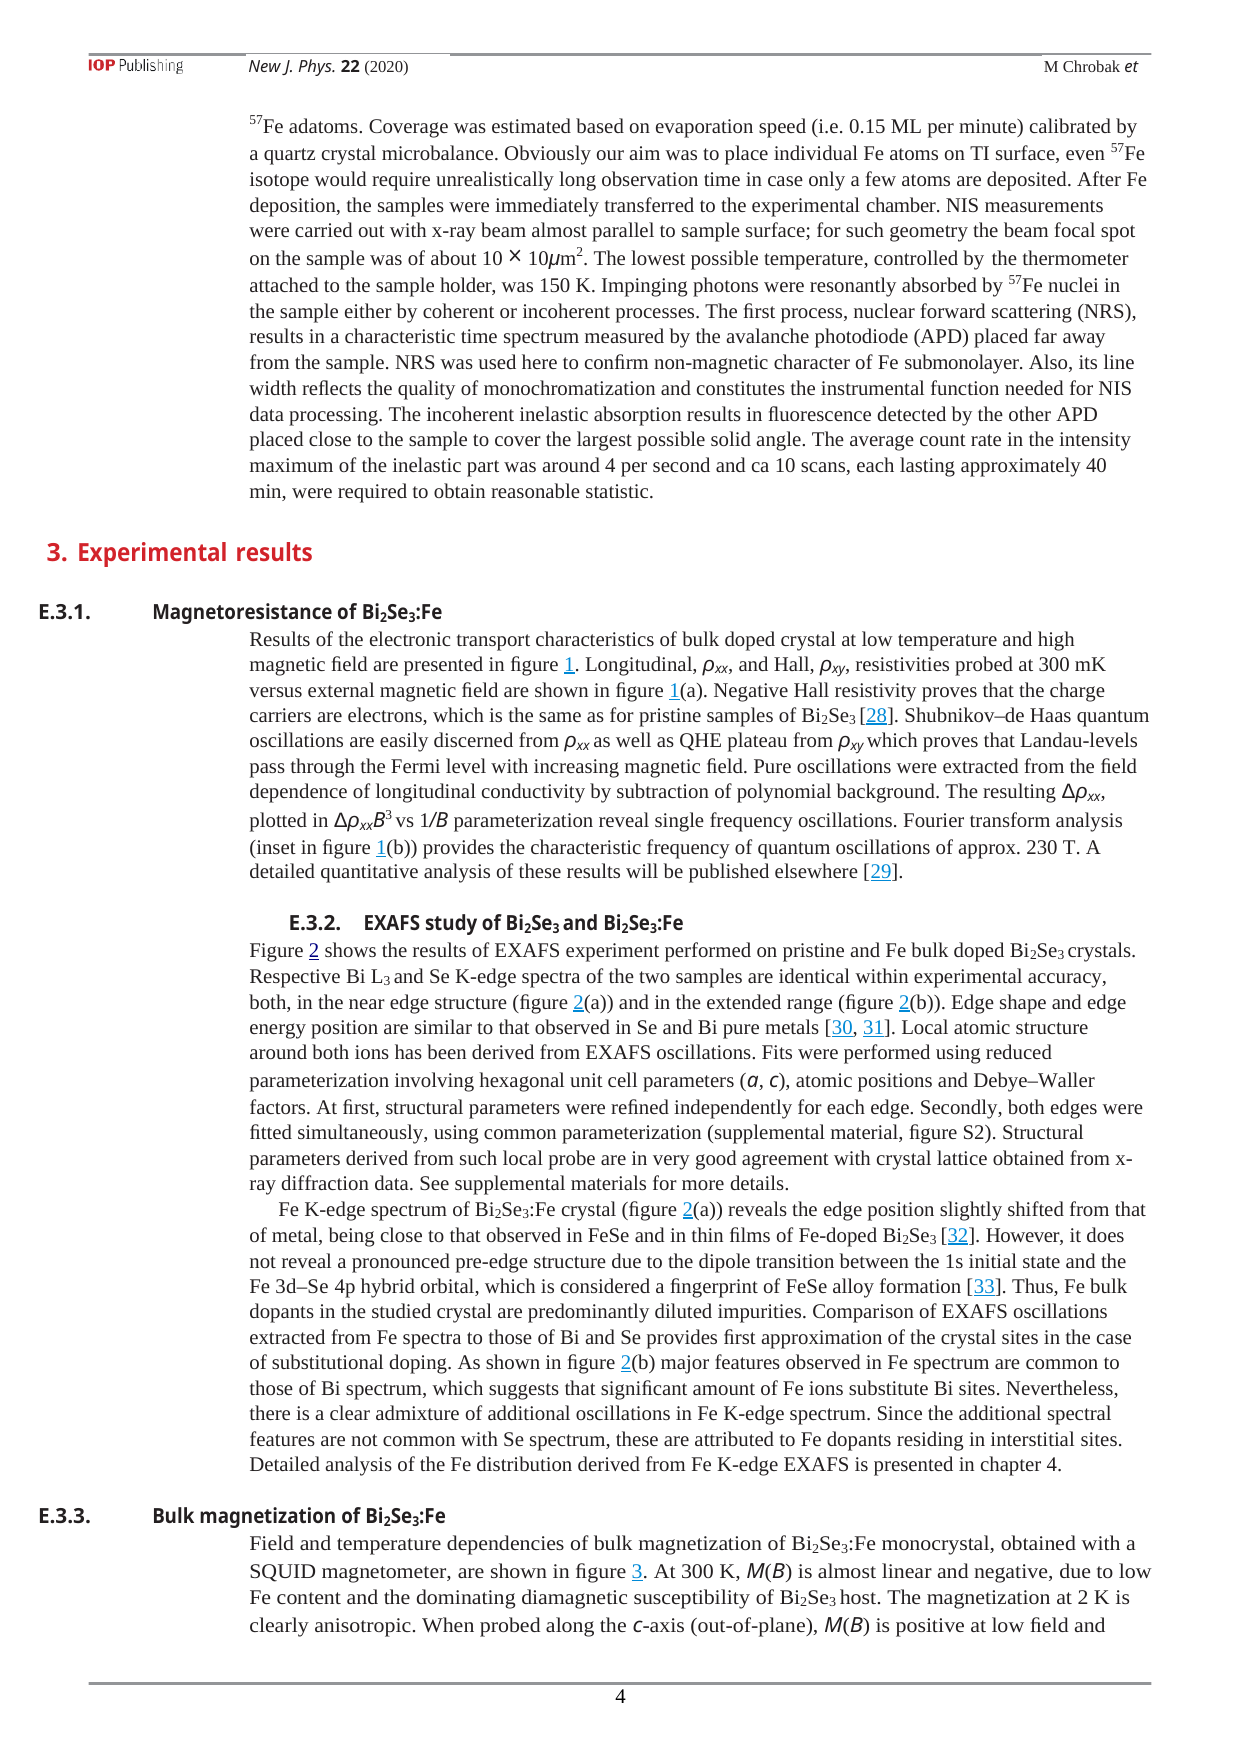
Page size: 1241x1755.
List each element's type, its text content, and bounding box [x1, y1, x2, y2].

subtitle EXAFS study of Bi2Se3 and Bi2Se3:Fe [288, 908, 1163, 937]
subtitle Bulk magnetization of Bi2Se3:Fe [38, 1501, 1163, 1530]
text Fe K-edge spectrum of Bi2Se3:Fe crystal (ﬁgure 2(a)) reveals the edge position slightly shifted from that of metal, being close to that observed in FeSe and in thin ﬁlms of Fe-doped Bi2Se3 [32]. However, it does not reveal a pronounced pre-edge structure due to the dipole transition between the 1s initial state and the Fe 3d–Se 4p hybrid orbital, which is considered a ﬁngerprint of FeSe alloy formation [33]. Thus, Fe bulk dopants in the studied crystal are predominantly diluted impurities. Comparison of EXAFS oscillations extracted from Fe spectra to those of Bi and Se provides ﬁrst approximation of the crystal sites in the case of substitutional doping. As shown in ﬁgure 2(b) major features observed in Fe spectrum are common to those of Bi spectrum, which suggests that signiﬁcant amount of Fe ions substitute Bi sites. Nevertheless, there is a clear admixture of additional oscillations in Fe K-edge spectrum. Since the additional spectral features are not common with Se spectrum, these are attributed to Fe dopants residing in interstitial sites. [249, 1197, 1149, 1451]
text Results of the electronic transport characteristics of bulk doped crystal at low temperature and high magnetic ﬁeld are presented in ﬁgure 1. Longitudinal, ρxx, and Hall, ρxy, resistivities probed at 300 mK versus external magnetic ﬁeld are shown in ﬁgure 1(a). Negative Hall resistivity proves that the charge carriers are electrons, which is the same as for pristine samples of Bi2Se3 [28]. Shubnikov–de Haas quantum oscillations are easily discerned from ρxx as well as QHE plateau from ρxy which proves that Landau-levels pass through the Fermi level with increasing magnetic ﬁeld. Pure oscillations were extracted from the ﬁeld dependence of longitudinal conductivity by subtraction of polynomial background. The resulting Δρxx, plotted in ΔρxxB3 vs 1/B parameterization reveal single frequency oscillations. Fourier transform analysis (inset in ﬁgure 1(b)) provides the characteristic frequency of quantum oscillations of approx. 230 T. A detailed quantitative analysis of these results will be published elsewhere [29]. [249, 627, 1152, 883]
text Detailed analysis of the Fe distribution derived from Fe K-edge EXAFS is presented in chapter 4. [249, 1452, 1163, 1476]
text Field and temperature dependencies of bulk magnetization of Bi2Se3:Fe monocrystal, obtained with a SQUID magnetometer, are shown in ﬁgure 3. At 300 K, M(B) is almost linear and negative, due to low Fe content and the dominating diamagnetic susceptibility of Bi2Se3 host. The magnetization at 2 K is clearly anisotropic. When probed along the c-axis (out-of-plane), M(B) is positive at low ﬁeld and [249, 1531, 1163, 1638]
picture [88, 57, 115, 72]
text 57Fe adatoms. Coverage was estimated based on evaporation speed (i.e. 0.15 ML per minute) calibrated by a quartz crystal microbalance. Obviously our aim was to place individual Fe atoms on TI surface, even 57Fe isotope would require unrealistically long observation time in case only a few atoms are deposited. After Fe deposition, the samples were immediately transferred to the experimental chamber. NIS measurements were carried out with x-ray beam almost parallel to sample surface; for such geometry the beam focal spot on the sample was of about 10 10μm2. The lowest possible temperature, controlled by the thermometer attached to the sample holder, was 150 K. Impinging photons were resonantly absorbed by 57Fe nuclei in the sample either by coherent or incoherent processes. The ﬁrst process, nuclear forward scattering (NRS), results in a characteristic time spectrum measured by the avalanche photodiode (APD) placed far away from the sample. NRS was used here to conﬁrm non-magnetic character of Fe submonolayer. Also, its line width reﬂects the quality of monochromatization and constitutes the instrumental function needed for NIS data processing. The incoherent inelastic absorption results in ﬂuorescence detected by the other APD placed close to the sample to cover the largest possible solid angle. The average count rate in the intensity maximum of the inelastic part was around 4 per second and ca 10 scans, each lasting approximately 40 min, were required to obtain reasonable statistic. [249, 112, 1148, 503]
subtitle Magnetoresistance of Bi2Se3:Fe [38, 597, 1163, 626]
picture [119, 58, 183, 74]
subtitle Experimental results [46, 534, 1163, 568]
text Figure 2 shows the results of EXAFS experiment performed on pristine and Fe bulk doped Bi2Se3 crystals. Respective Bi L3 and Se K-edge spectra of the two samples are identical within experimental accuracy, both, in the near edge structure (ﬁgure 2(a)) and in the extended range (ﬁgure 2(b)). Edge shape and edge energy position are similar to that observed in Se and Bi pure metals [30, 31]. Local atomic structure around both ions has been derived from EXAFS oscillations. Fits were performed using reduced parameterization involving hexagonal unit cell parameters (a, c), atomic positions and Debye–Waller factors. At ﬁrst, structural parameters were reﬁned independently for each edge. Secondly, both edges were ﬁtted simultaneously, using common parameterization (supplemental material, ﬁgure S2). Structural parameters derived from such local probe are in very good agreement with crystal lattice obtained from x-ray diffraction data. See supplemental materials for more details. [249, 938, 1146, 1195]
text × [507, 246, 523, 267]
